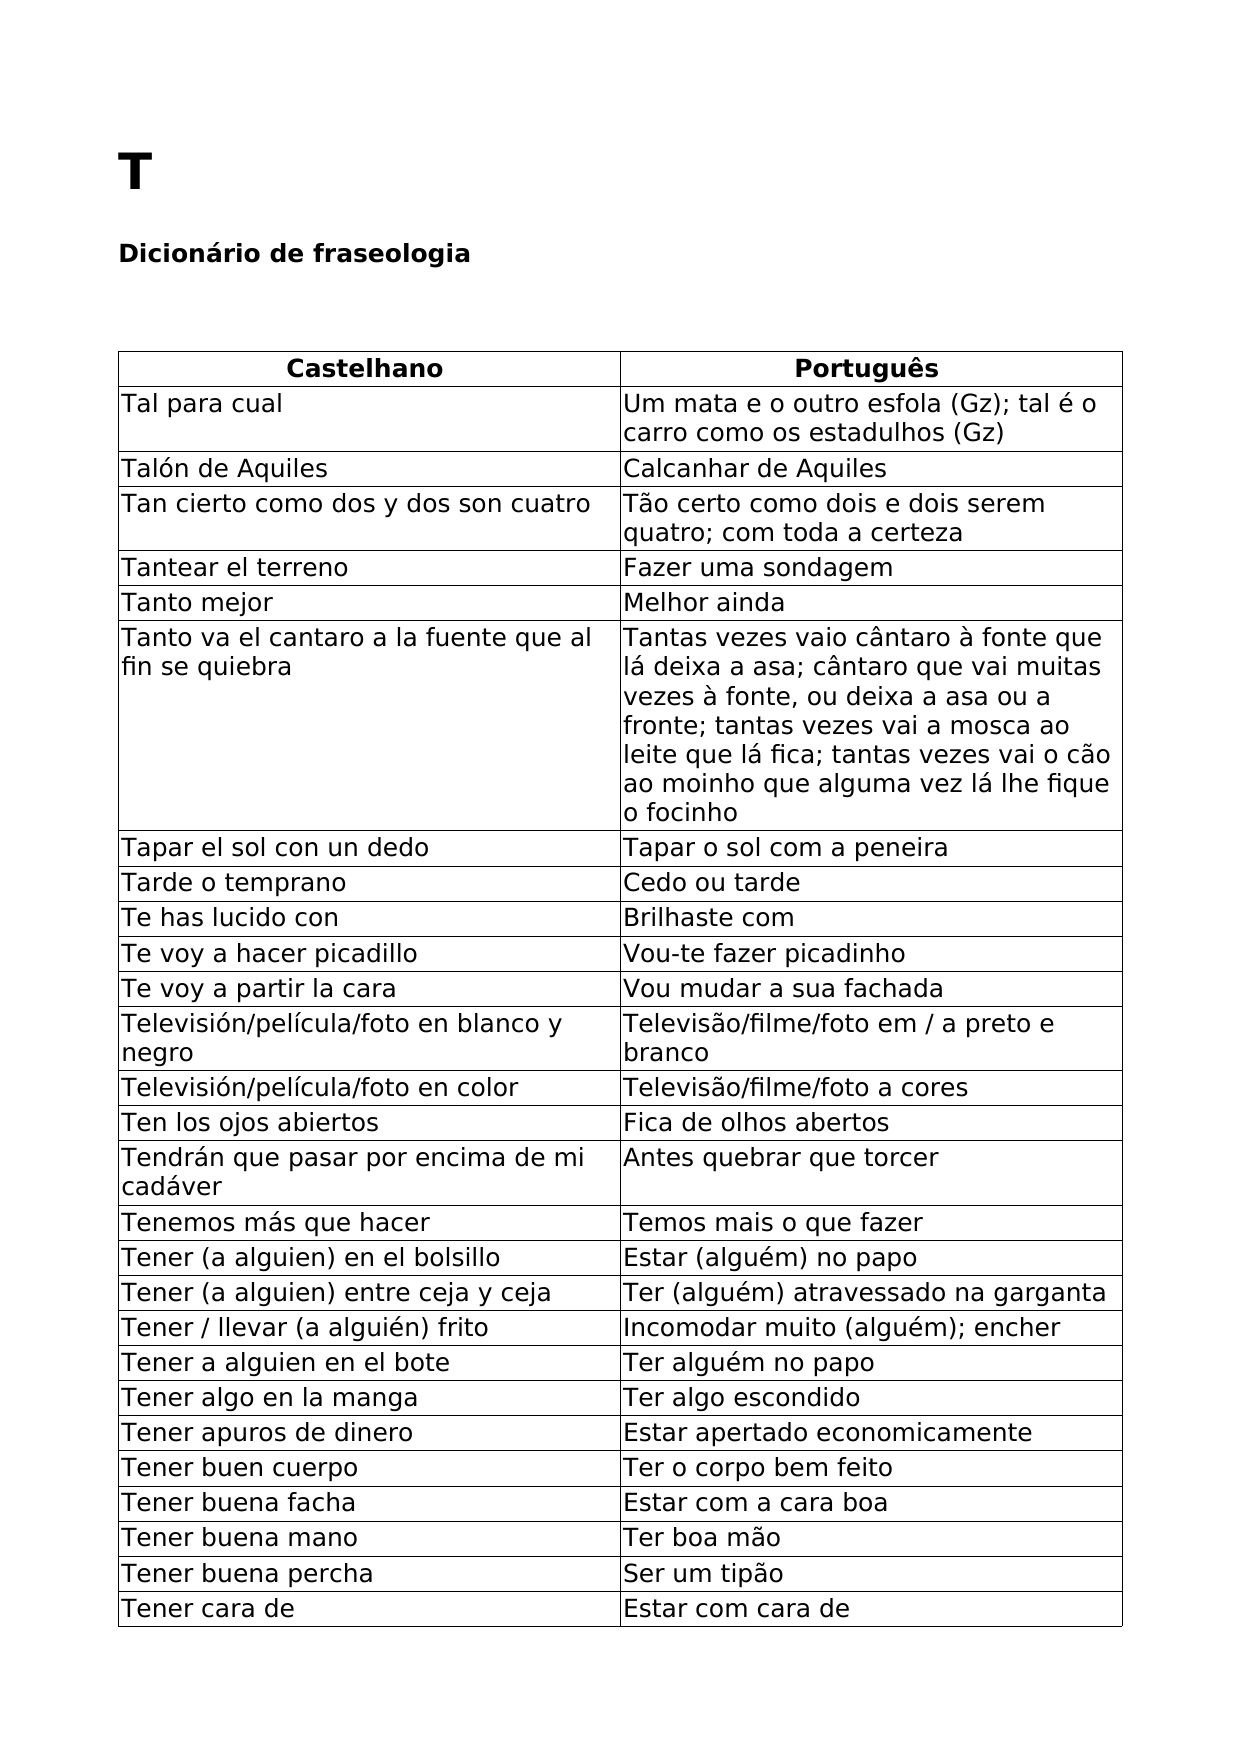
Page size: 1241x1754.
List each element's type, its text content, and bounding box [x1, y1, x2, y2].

table_cell Televisão/filme/foto a cores [621, 1071, 1122, 1105]
table_cell Te voy a partir la cara [119, 972, 620, 1006]
table_cell Estar com a cara boa [621, 1487, 1122, 1521]
table_cell Tanto va el cantaro a la fuente que al fin se quiebra [119, 621, 620, 830]
table_cell Tão certo como dois e dois serem quatro; com toda a certeza [621, 487, 1122, 550]
table_cell Temos mais o que fazer [621, 1206, 1122, 1240]
table_cell Tal para cual [119, 387, 620, 451]
table_header Castelhano [119, 352, 620, 386]
table_cell Ter algo escondido [621, 1381, 1122, 1415]
table_cell Melhor ainda [621, 586, 1122, 620]
table_cell Ten los ojos abiertos [119, 1106, 620, 1140]
table_cell Televisión/película/foto en color [119, 1071, 620, 1105]
table_cell Tanto mejor [119, 586, 620, 620]
table_cell Vou-te fazer picadinho [621, 937, 1122, 971]
table_cell Ter alguém no papo [621, 1346, 1122, 1380]
table_cell Tener buena mano [119, 1522, 620, 1556]
table_cell Estar apertado economicamente [621, 1416, 1122, 1450]
table_cell Tenemos más que hacer [119, 1206, 620, 1240]
table_cell Tener (a alguien) entre ceja y ceja [119, 1276, 620, 1310]
subtitle Dicionário de fraseologia [118, 239, 1122, 268]
table_cell Tantear el terreno [119, 551, 620, 585]
table_cell Tener algo en la manga [119, 1381, 620, 1415]
table_cell Tener buena percha [119, 1557, 620, 1591]
table_cell Tener / llevar (a alguién) frito [119, 1311, 620, 1345]
table_cell Tantas vezes vaio cântaro à fonte que lá deixa a asa; cântaro que vai muitas vezes à fonte, ou deixa a asa ou a fronte; tantas vezes vai a mosca ao leite que lá fica; tantas vezes vai o cão ao moinho que alguma vez lá lhe fique o focinho [621, 621, 1122, 830]
table_cell Tener buen cuerpo [119, 1451, 620, 1486]
table_header Português [621, 352, 1122, 386]
table_cell Ter boa mão [621, 1522, 1122, 1556]
table_cell Televisión/película/foto en blanco y negro [119, 1007, 620, 1070]
table_cell Brilhaste com [621, 902, 1122, 936]
table_cell Tan cierto como dos y dos son cuatro [119, 487, 620, 550]
table_cell Ter o corpo bem feito [621, 1451, 1122, 1486]
table_cell Te has lucido con [119, 902, 620, 936]
table_cell Tendrán que pasar por encima de mi cadáver [119, 1141, 620, 1205]
table_cell Ter (alguém) atravessado na garganta [621, 1276, 1122, 1310]
table_cell Talón de Aquiles [119, 452, 620, 486]
table_cell Incomodar muito (alguém); encher [621, 1311, 1122, 1345]
table_cell Tapar o sol com a peneira [621, 831, 1122, 866]
table_cell Calcanhar de Aquiles [621, 452, 1122, 486]
table_cell Antes quebrar que torcer [621, 1141, 1122, 1205]
table_cell Tener apuros de dinero [119, 1416, 620, 1450]
table_cell Tapar el sol con un dedo [119, 831, 620, 866]
table_cell Tener (a alguien) en el bolsillo [119, 1241, 620, 1275]
table_cell Vou mudar a sua fachada [621, 972, 1122, 1006]
table_cell Te voy a hacer picadillo [119, 937, 620, 971]
table_cell Cedo ou tarde [621, 867, 1122, 901]
table_cell Tener a alguien en el bote [119, 1346, 620, 1380]
table_cell Um mata e o outro esfola (Gz); tal é o carro como os estadulhos (Gz) [621, 387, 1122, 451]
table_cell Tener buena facha [119, 1487, 620, 1521]
table_cell Estar (alguém) no papo [621, 1241, 1122, 1275]
table_cell Tarde o temprano [119, 867, 620, 901]
table_cell Estar com cara de [621, 1592, 1122, 1626]
table_cell Fazer uma sondagem [621, 551, 1122, 585]
subtitle T [118, 143, 1122, 201]
table_cell Tener cara de [119, 1592, 620, 1626]
table_cell Ser um tipão [621, 1557, 1122, 1591]
table_cell Fica de olhos abertos [621, 1106, 1122, 1140]
table_cell Televisão/filme/foto em / a preto e branco [621, 1007, 1122, 1070]
